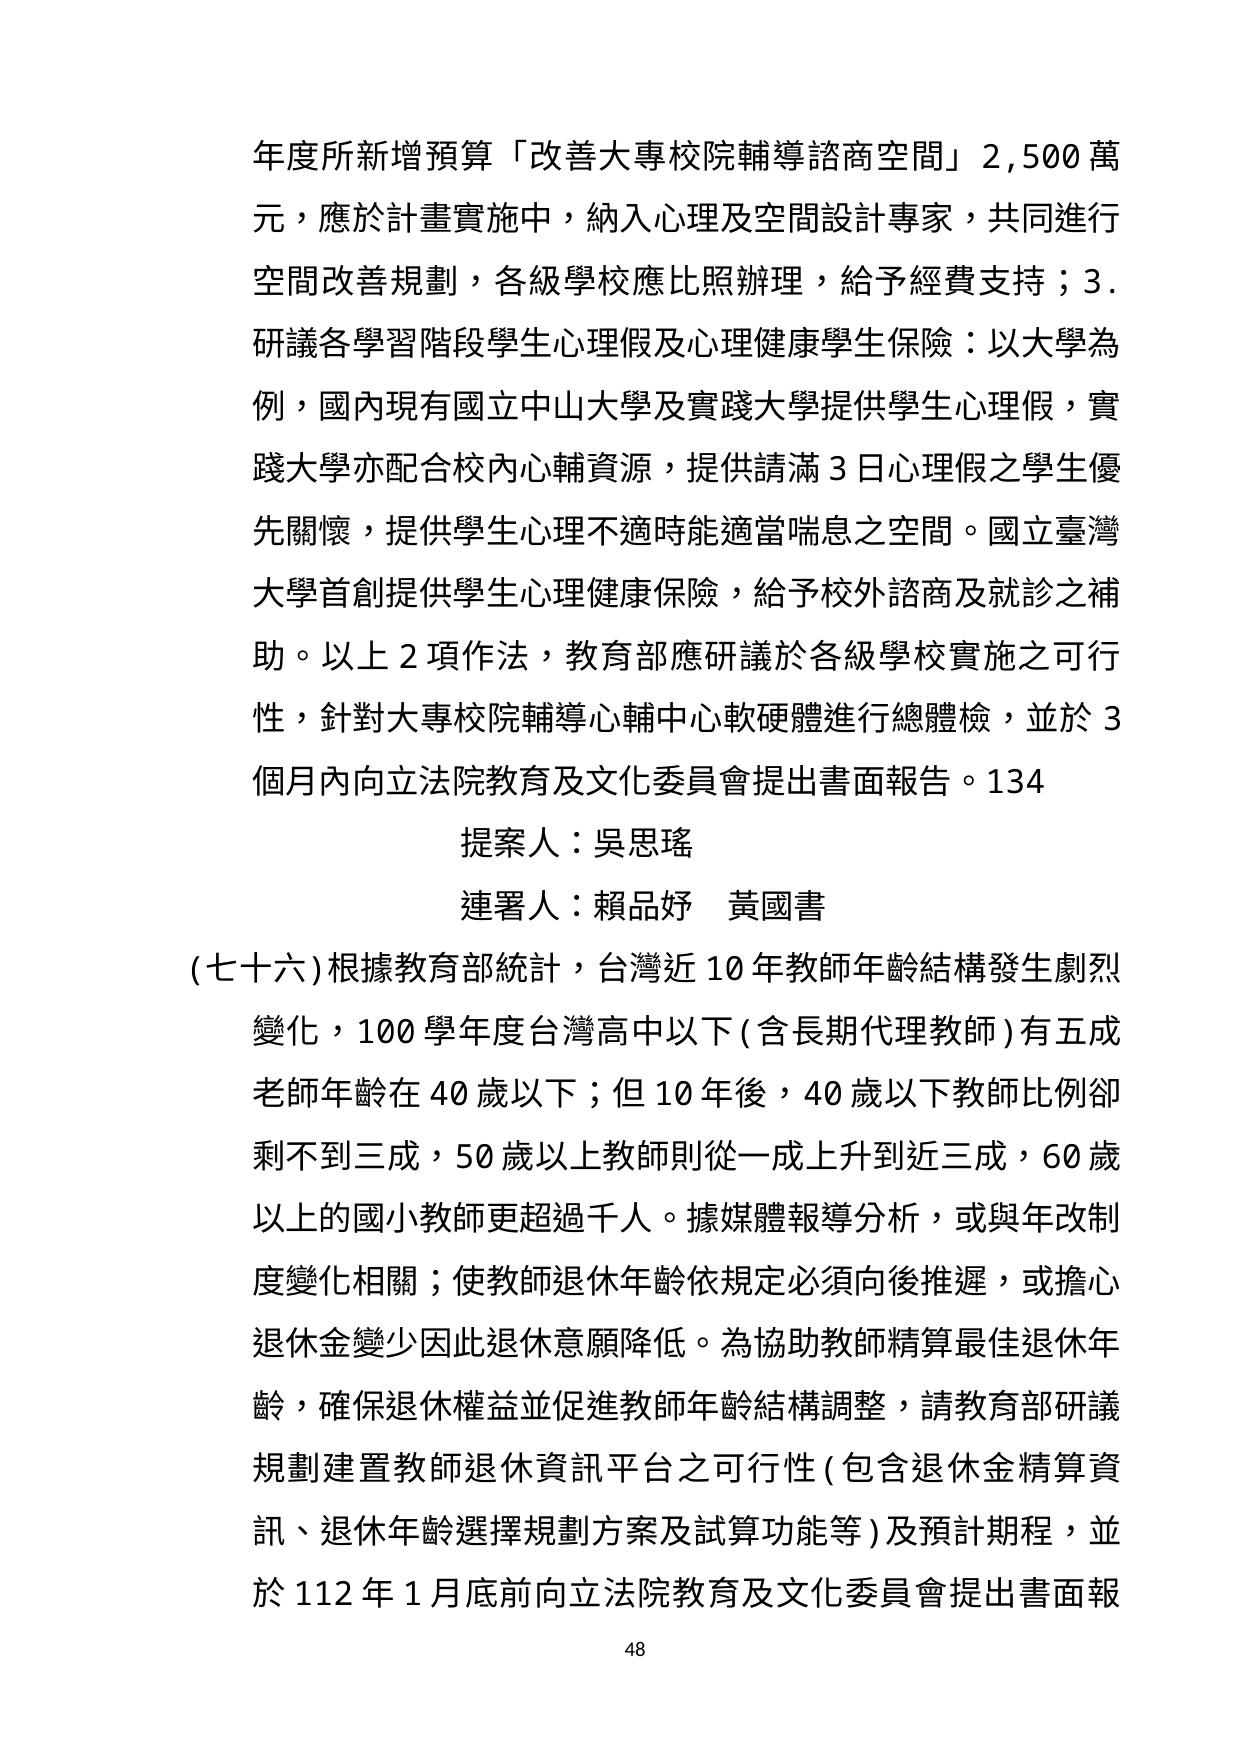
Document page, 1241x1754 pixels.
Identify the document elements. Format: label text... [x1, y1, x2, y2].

text (七十六)根據教育部統計，台灣近10年教師年齡結構發生劇烈變化，100學年度台灣高中以下(含長期代理教師)有五成老師年齡在40歲以下；但10年後，40歲以下教師比例卻剩不到三成，50歲以上教師則從一成上升到近三成，60歲以上的國小教師更超過千人。據媒體報導分析，或與年改制度變化相關；使教師退休年齡依規定必須向後推遲，或擔心退休金變少因此退休意願降低。為協助教師精算最佳退休年齡，確保退休權益並促進教師年齡結構調整，請教育部研議規劃建置教師退休資訊平台之可行性(包含退休金精算資訊、退休年齡選擇規劃方案及試算功能等)及預計期程，並於112年1月底前向立法院教育及文化委員會提出書面報 [185, 925, 1122, 1612]
text 提案人：吳思瑤 [460, 800, 1122, 862]
text 連署人：賴品妤 黃國書 [460, 862, 1122, 925]
text 年度所新增預算「改善大專校院輔導諮商空間」2,500萬元，應於計畫實施中，納入心理及空間設計專家，共同進行空間改善規劃，各級學校應比照辦理，給予經費支持；3.研議各學習階段學生心理假及心理健康學生保險：以大學為例，國內現有國立中山大學及實踐大學提供學生心理假，實踐大學亦配合校內心輔資源，提供請滿3日心理假之學生優先關懷，提供學生心理不適時能適當喘息之空間。國立臺灣大學首創提供學生心理健康保險，給予校外諮商及就診之補助。以上2項作法，教育部應研議於各級學校實施之可行性，針對大專校院輔導心輔中心軟硬體進行總體檢，並於3個月內向立法院教育及文化委員會提出書面報告。134 [185, 112, 1122, 800]
